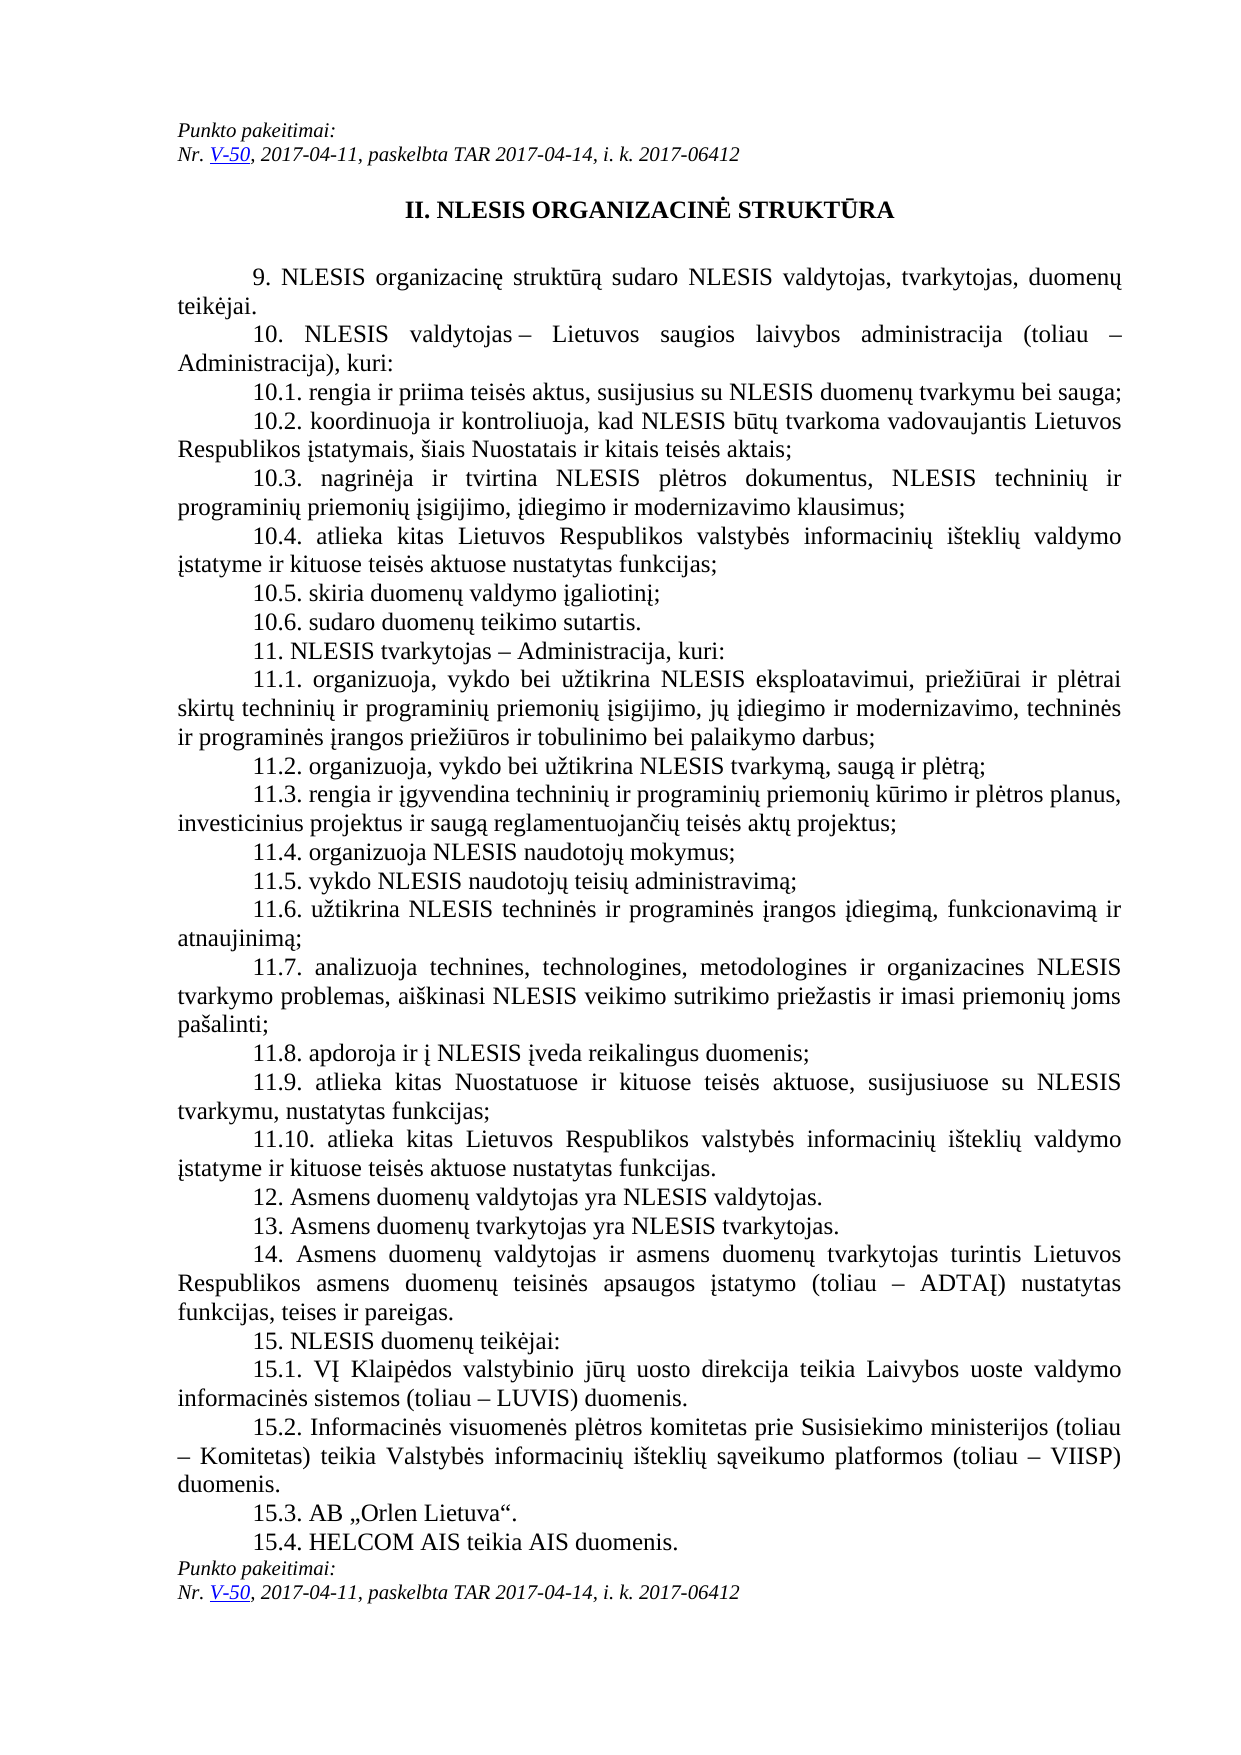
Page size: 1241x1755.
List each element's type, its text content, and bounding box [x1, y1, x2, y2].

text 14. Asmens duomenų valdytojas ir asmens duomenų tvarkytojas turintis Lietuvos Respublikos asmens duomenų teisinės apsaugos įstatymo (toliau – ADTAĮ) nustatytas funkcijas, teises ir pareigas. [177, 1239, 1122, 1326]
text 11.1. organizuoja, vykdo bei užtikrina NLESIS eksploatavimui, priežiūrai ir plėtrai skirtų techninių ir programinių priemonių įsigijimo, jų įdiegimo ir modernizavimo, techninės ir programinės įrangos priežiūros ir tobulinimo bei palaikymo darbus; [177, 664, 1122, 751]
text 10.3. nagrinėja ir tvirtina NLESIS plėtros dokumentus, NLESIS techninių ir programinių priemonių įsigijimo, įdiegimo ir modernizavimo klausimus; [177, 463, 1122, 521]
text 9. NLESIS organizacinę struktūrą sudaro NLESIS valdytojas, tvarkytojas, duomenų teikėjai. [177, 262, 1122, 319]
text 15.4. HELCOM AIS teikia AIS duomenis. [177, 1527, 1122, 1556]
text 12. Asmens duomenų valdytojas yra NLESIS valdytojas. [177, 1182, 1122, 1211]
text 10.1. rengia ir priima teisės aktus, susijusius su NLESIS duomenų tvarkymu bei sauga; [177, 377, 1122, 406]
text II. NLESIS organizacinė struktūra [177, 195, 1122, 224]
text 11.2. organizuoja, vykdo bei užtikrina NLESIS tvarkymą, saugą ir plėtrą; [177, 751, 1122, 779]
text 10. NLESIS valdytojas – Lietuvos saugios laivybos administracija (toliau – Administracija), kuri: [177, 319, 1122, 377]
text 11. NLESIS tvarkytojas – Administracija, kuri: [177, 636, 1122, 664]
text 11.7. analizuoja technines, technologines, metodologines ir organizacines NLESIS tvarkymo problemas, aiškinasi NLESIS veikimo sutrikimo priežastis ir imasi priemonių joms pašalinti; [177, 952, 1122, 1038]
text 10.5. skiria duomenų valdymo įgaliotinį; [177, 578, 1122, 607]
text 11.8. apdoroja ir į NLESIS įveda reikalingus duomenis; [177, 1038, 1122, 1067]
text Nr. V-50, 2017-04-11, paskelbta TAR 2017-04-14, i. k. 2017-06412 [177, 1580, 1122, 1604]
text 15.1. VĮ Klaipėdos valstybinio jūrų uosto direkcija teikia Laivybos uoste valdymo informacinės sistemos (toliau – LUVIS) duomenis. [177, 1354, 1122, 1412]
text Nr. V-50, 2017-04-11, paskelbta TAR 2017-04-14, i. k. 2017-06412 [177, 142, 1122, 166]
text 11.4. organizuoja NLESIS naudotojų mokymus; [177, 837, 1122, 866]
text 13. Asmens duomenų tvarkytojas yra NLESIS tvarkytojas. [177, 1211, 1122, 1239]
text 15. NLESIS duomenų teikėjai: [177, 1326, 1122, 1354]
text 11.6. užtikrina NLESIS techninės ir programinės įrangos įdiegimą, funkcionavimą ir atnaujinimą; [177, 894, 1122, 952]
text 10.4. atlieka kitas Lietuvos Respublikos valstybės informacinių išteklių valdymo įstatyme ir kituose teisės aktuose nustatytas funkcijas; [177, 521, 1122, 578]
text Punkto pakeitimai: [177, 118, 1122, 142]
text 10.6. sudaro duomenų teikimo sutartis. [177, 607, 1122, 636]
text 15.2. Informacinės visuomenės plėtros komitetas prie Susisiekimo ministerijos (toliau – Komitetas) teikia Valstybės informacinių išteklių sąveikumo platformos (toliau – VIISP) duomenis. [177, 1412, 1122, 1498]
text 11.3. rengia ir įgyvendina techninių ir programinių priemonių kūrimo ir plėtros planus, investicinius projektus ir saugą reglamentuojančių teisės aktų projektus; [177, 779, 1122, 837]
text Punkto pakeitimai: [177, 1556, 1122, 1580]
text 15.3. AB „Orlen Lietuva“. [177, 1498, 1122, 1527]
text 11.5. vykdo NLESIS naudotojų teisių administravimą; [177, 866, 1122, 894]
text 11.9. atlieka kitas Nuostatuose ir kituose teisės aktuose, susijusiuose su NLESIS tvarkymu, nustatytas funkcijas; [177, 1067, 1122, 1124]
text 10.2. koordinuoja ir kontroliuoja, kad NLESIS būtų tvarkoma vadovaujantis Lietuvos Respublikos įstatymais, šiais Nuostatais ir kitais teisės aktais; [177, 406, 1122, 463]
text 11.10. atlieka kitas Lietuvos Respublikos valstybės informacinių išteklių valdymo įstatyme ir kituose teisės aktuose nustatytas funkcijas. [177, 1124, 1122, 1182]
